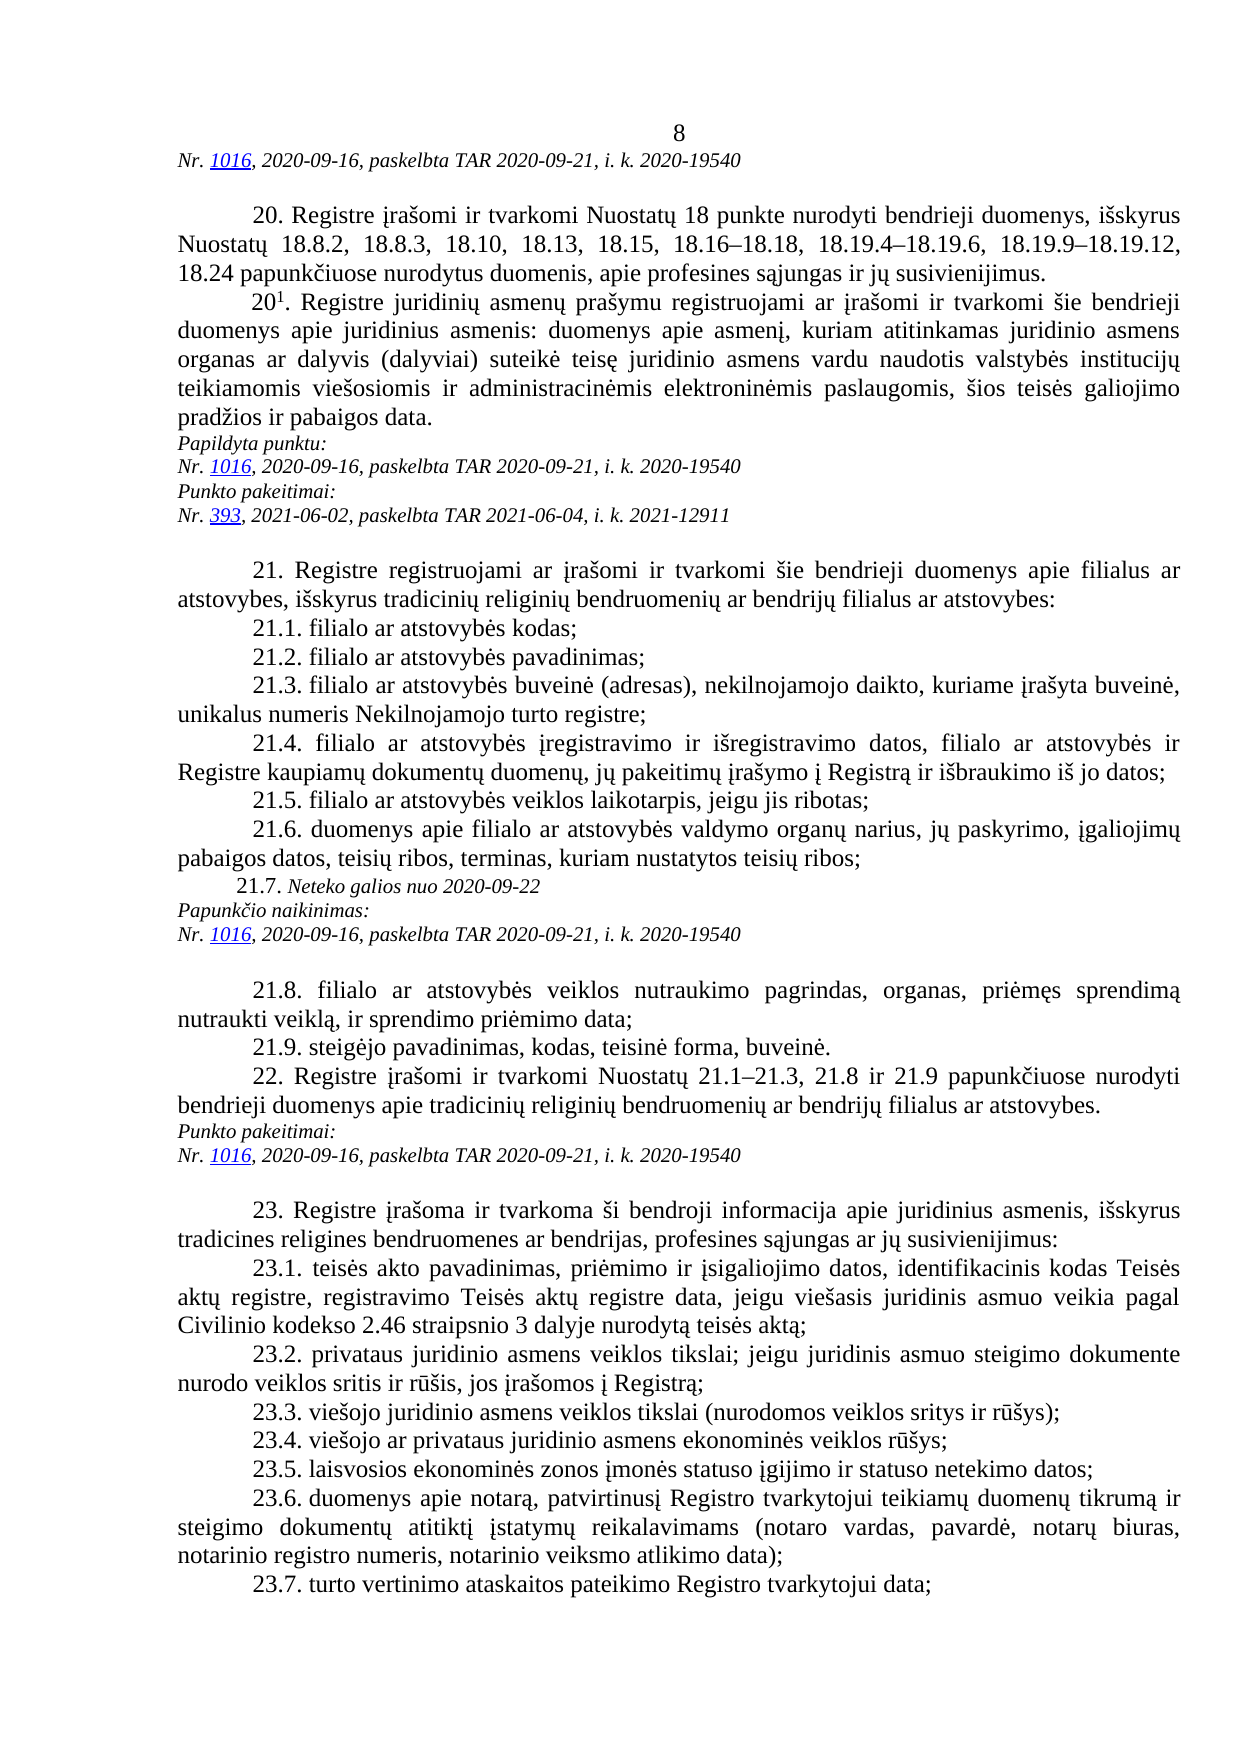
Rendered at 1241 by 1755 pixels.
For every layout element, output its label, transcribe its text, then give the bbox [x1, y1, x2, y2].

text 23.1. teisės akto pavadinimas, priėmimo ir įsigaliojimo datos, identifikacinis kodas Teisės aktų registre, registravimo Teisės aktų registre data, jeigu viešasis juridinis asmuo veikia pagal Civilinio kodekso 2.46 straipsnio 3 dalyje nurodytą teisės aktą; [177, 1253, 1181, 1339]
text 21.5. filialo ar atstovybės veiklos laikotarpis, jeigu jis ribotas; [177, 785, 1181, 814]
text 21.9. steigėjo pavadinimas, kodas, teisinė forma, buveinė. [177, 1032, 1181, 1061]
text 22. Registre įrašomi ir tvarkomi Nuostatų 21.1–21.3, 21.8 ir 21.9 papunkčiuose nurodyti bendrieji duomenys apie tradicinių religinių bendruomenių ar bendrijų filialus ar atstovybes. [177, 1061, 1181, 1119]
text 23.3. viešojo juridinio asmens veiklos tikslai (nurodomos veiklos sritys ir rūšys); [177, 1397, 1181, 1426]
text 21.1. filialo ar atstovybės kodas; [177, 613, 1181, 642]
text 21.6. duomenys apie filialo ar atstovybės valdymo organų narius, jų paskyrimo, įgaliojimų pabaigos datos, teisių ribos, terminas, kuriam nustatytos teisių ribos; [177, 814, 1181, 872]
text Papildyta punktu: [177, 430, 1181, 454]
text 23.2. privataus juridinio asmens veiklos tikslai; jeigu juridinis asmuo steigimo dokumente nurodo veiklos sritis ir rūšis, jos įrašomos į Registrą; [177, 1339, 1181, 1397]
text 23.6. duomenys apie notarą, patvirtinusį Registro tvarkytojui teikiamų duomenų tikrumą ir steigimo dokumentų atitiktį įstatymų reikalavimams (notaro vardas, pavardė, notarų biuras, notarinio registro numeris, notarinio veiksmo atlikimo data); [177, 1483, 1181, 1569]
text Nr. 1016, 2020-09-16, paskelbta TAR 2020-09-21, i. k. 2020-19540 [177, 148, 1181, 172]
text Nr. 1016, 2020-09-16, paskelbta TAR 2020-09-21, i. k. 2020-19540 [177, 922, 1181, 946]
text Nr. 1016, 2020-09-16, paskelbta TAR 2020-09-21, i. k. 2020-19540 [177, 1143, 1181, 1167]
text 21.8. filialo ar atstovybės veiklos nutraukimo pagrindas, organas, priėmęs sprendimą nutraukti veiklą, ir sprendimo priėmimo data; [177, 975, 1181, 1032]
text 23. Registre įrašoma ir tvarkoma ši bendroji informacija apie juridinius asmenis, išskyrus tradicines religines bendruomenes ar bendrijas, profesines sąjungas ar jų susivienijimus: [177, 1196, 1181, 1253]
text 21. Registre registruojami ar įrašomi ir tvarkomi šie bendrieji duomenys apie filialus ar atstovybes, išskyrus tradicinių religinių bendruomenių ar bendrijų filialus ar atstovybes: [177, 555, 1181, 613]
text 23.5. laisvosios ekonominės zonos įmonės statuso įgijimo ir statuso netekimo datos; [177, 1454, 1181, 1483]
text Papunkčio naikinimas: [177, 898, 1181, 922]
text 23.4. viešojo ar privataus juridinio asmens ekonominės veiklos rūšys; [177, 1426, 1181, 1454]
text 21.4. filialo ar atstovybės įregistravimo ir išregistravimo datos, filialo ar atstovybės ir Registre kaupiamų dokumentų duomenų, jų pakeitimų įrašymo į Registrą ir išbraukimo iš jo datos; [177, 728, 1181, 785]
text 201. Registre juridinių asmenų prašymu registruojami ar įrašomi ir tvarkomi šie bendrieji duomenys apie juridinius asmenis: duomenys apie asmenį, kuriam atitinkamas juridinio asmens organas ar dalyvis (dalyviai) suteikė teisę juridinio asmens vardu naudotis valstybės institucijų teikiamomis viešosiomis ir administracinėmis elektroninėmis paslaugomis, šios teisės galiojimo pradžios ir pabaigos data. [177, 287, 1181, 430]
text Punkto pakeitimai: [177, 478, 1181, 503]
text 21.3. filialo ar atstovybės buveinė (adresas), nekilnojamojo daikto, kuriame įrašyta buveinė, unikalus numeris Nekilnojamojo turto registre; [177, 670, 1181, 728]
text 21.2. filialo ar atstovybės pavadinimas; [177, 642, 1181, 670]
text Nr. 1016, 2020-09-16, paskelbta TAR 2020-09-21, i. k. 2020-19540 [177, 454, 1181, 478]
text 23.7. turto vertinimo ataskaitos pateikimo Registro tvarkytojui data; [177, 1569, 1181, 1598]
text 20. Registre įrašomi ir tvarkomi Nuostatų 18 punkte nurodyti bendrieji duomenys, išskyrus Nuostatų 18.8.2, 18.8.3, 18.10, 18.13, 18.15, 18.16–18.18, 18.19.4–18.19.6, 18.19.9–18.19.12, 18.24 papunkčiuose nurodytus duomenis, apie profesines sąjungas ir jų susivienijimus. [177, 200, 1181, 287]
text Punkto pakeitimai: [177, 1119, 1181, 1143]
text Nr. 393, 2021-06-02, paskelbta TAR 2021-06-04, i. k. 2021-12911 [177, 503, 1181, 527]
text 21.7. Neteko galios nuo 2020-09-22 [177, 872, 1181, 898]
